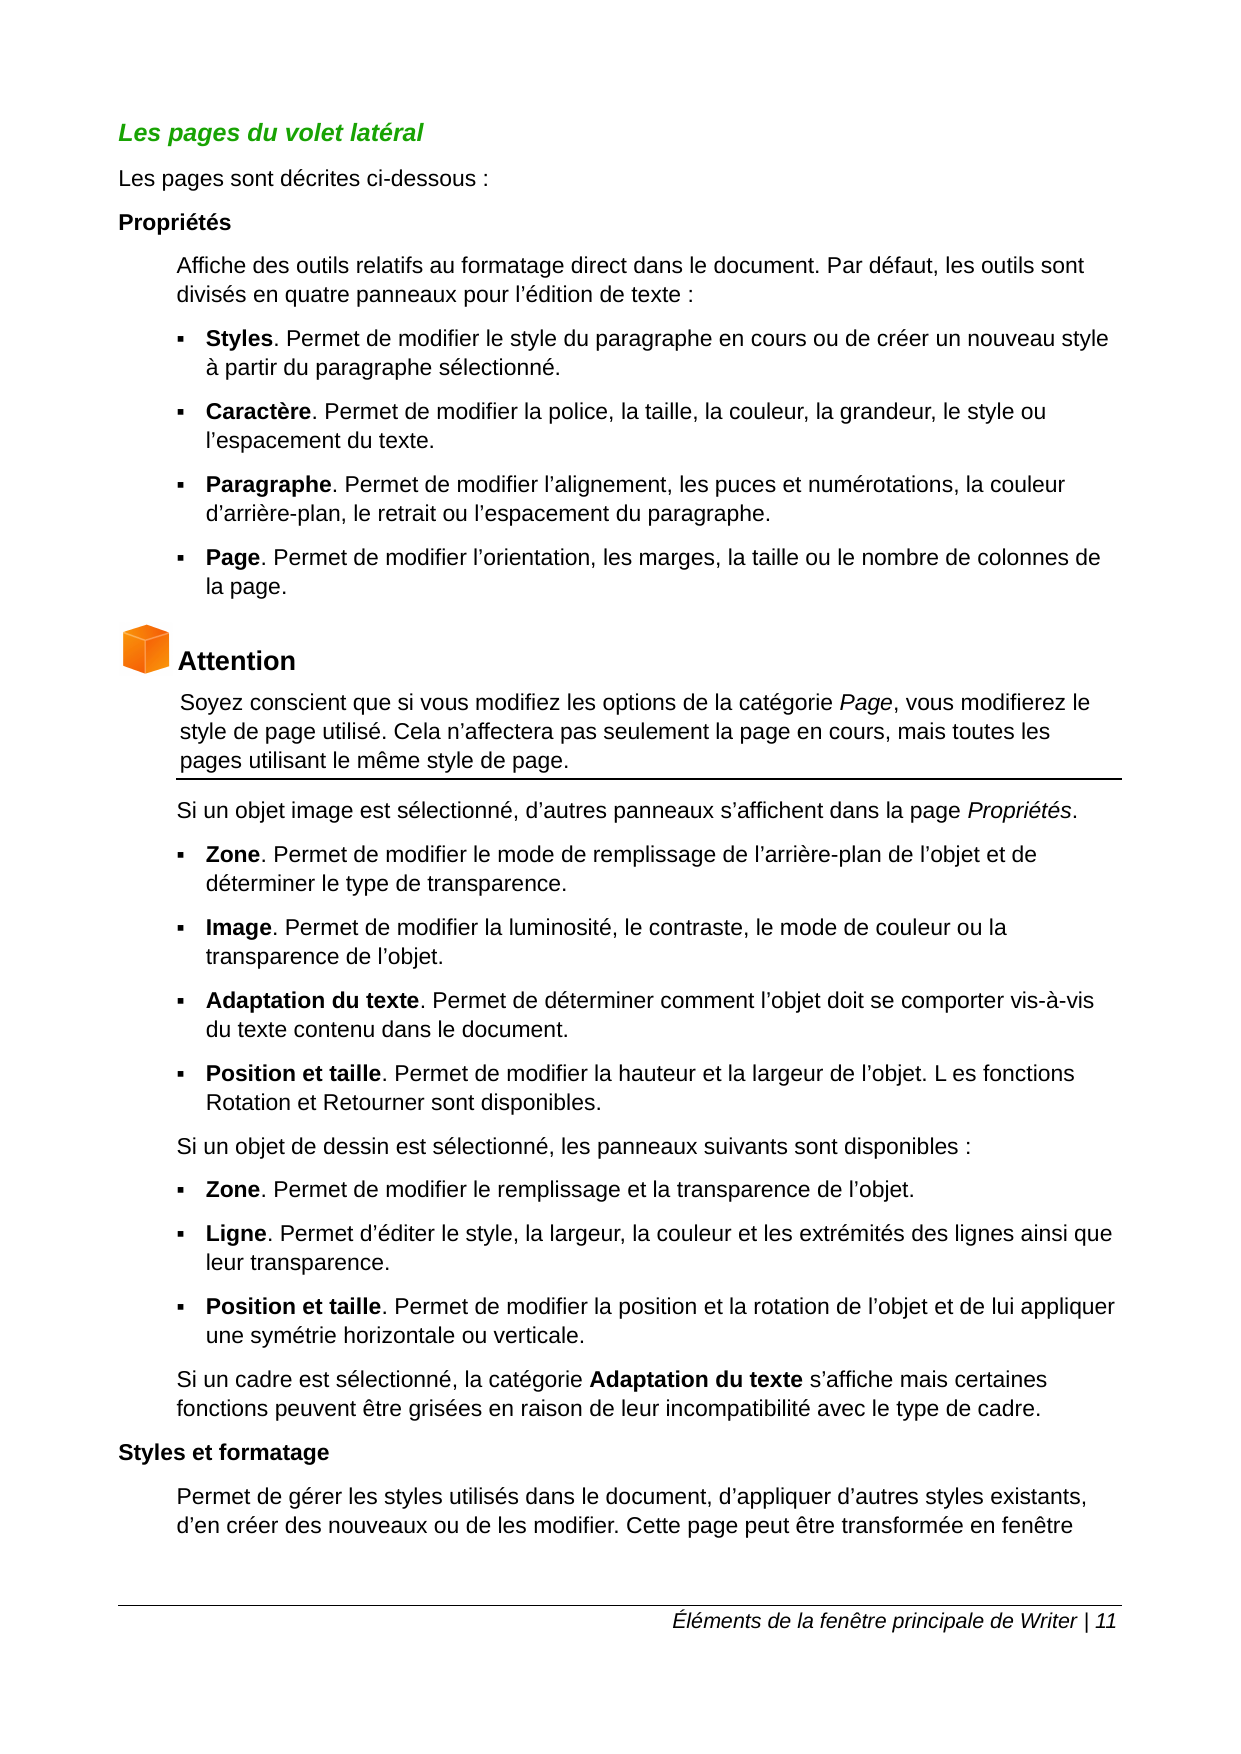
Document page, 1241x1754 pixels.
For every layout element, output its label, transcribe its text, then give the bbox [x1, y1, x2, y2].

list Caractère. Permet de modifier la police, la taille, la couleur, la grandeur, le style ou l’espacement du texte. [176, 395, 1122, 453]
list Paragraphe. Permet de modifier l’alignement, les puces et numérotations, la couleur d’arrière-plan, le retrait ou l’espacement du paragraphe. [176, 468, 1122, 526]
text Soyez conscient que si vous modifiez les options de la catégorie Page, vous modifierez le style de page utilisé. Cela n’affectera pas seulement la page en cours, mais toutes les pages utilisant le même style de page. [176, 684, 1122, 778]
text Si un objet de dessin est sélectionné, les panneaux suivants sont disponibles : [176, 1130, 1122, 1159]
text Propriétés [118, 206, 1122, 235]
subtitle Les pages du volet latéral [118, 118, 1122, 147]
list Adaptation du texte. Permet de déterminer comment l’objet doit se comporter vis-à-vis du texte contenu dans le document. [176, 984, 1122, 1042]
list Position et taille. Permet de modifier la position et la rotation de l’objet et de lui appliquer une symétrie horizontale ou verticale. [176, 1290, 1122, 1348]
subtitle Attention [118, 621, 1122, 677]
list Position et taille. Permet de modifier la hauteur et la largeur de l’objet. L es fonctions Rotation et Retourner sont disponibles. [176, 1057, 1122, 1115]
text Les pages sont décrites ci-dessous : [118, 162, 1122, 191]
list Image. Permet de modifier la luminosité, le contraste, le mode de couleur ou la transparence de l’objet. [176, 911, 1122, 969]
list Zone. Permet de modifier le remplissage et la transparence de l’objet. [176, 1173, 1122, 1203]
text Styles et formatage [118, 1436, 1122, 1465]
list Zone. Permet de modifier le mode de remplissage de l’arrière-plan de l’objet et de déterminer le type de transparence. [176, 838, 1122, 896]
list Page. Permet de modifier l’orientation, les marges, la taille ou le nombre de colonnes de la page. [176, 541, 1122, 599]
list Styles. Permet de modifier le style du paragraphe en cours ou de créer un nouveau style à partir du paragraphe sélectionné. [176, 322, 1122, 381]
text Affiche des outils relatifs au formatage direct dans le document. Par défaut, les outils sont divisés en quatre panneaux pour l’édition de texte : [176, 249, 1122, 308]
text Si un objet image est sélectionné, d’autres panneaux s’affichent dans la page Propriétés. [176, 794, 1122, 823]
text Si un cadre est sélectionné, la catégorie Adaptation du texte s’affiche mais certaines fonctions peuvent être grisées en raison de leur incompatibilité avec le type de cadre. [176, 1363, 1122, 1421]
text Permet de gérer les styles utilisés dans le document, d’appliquer d’autres styles existants, d’en créer des nouveaux ou de les modifier. Cette page peut être transformée en fenêtre [176, 1480, 1122, 1538]
picture [119, 622, 173, 676]
list Ligne. Permet d’éditer le style, la largeur, la couleur et les extrémités des lignes ainsi que leur transparence. [176, 1217, 1122, 1276]
